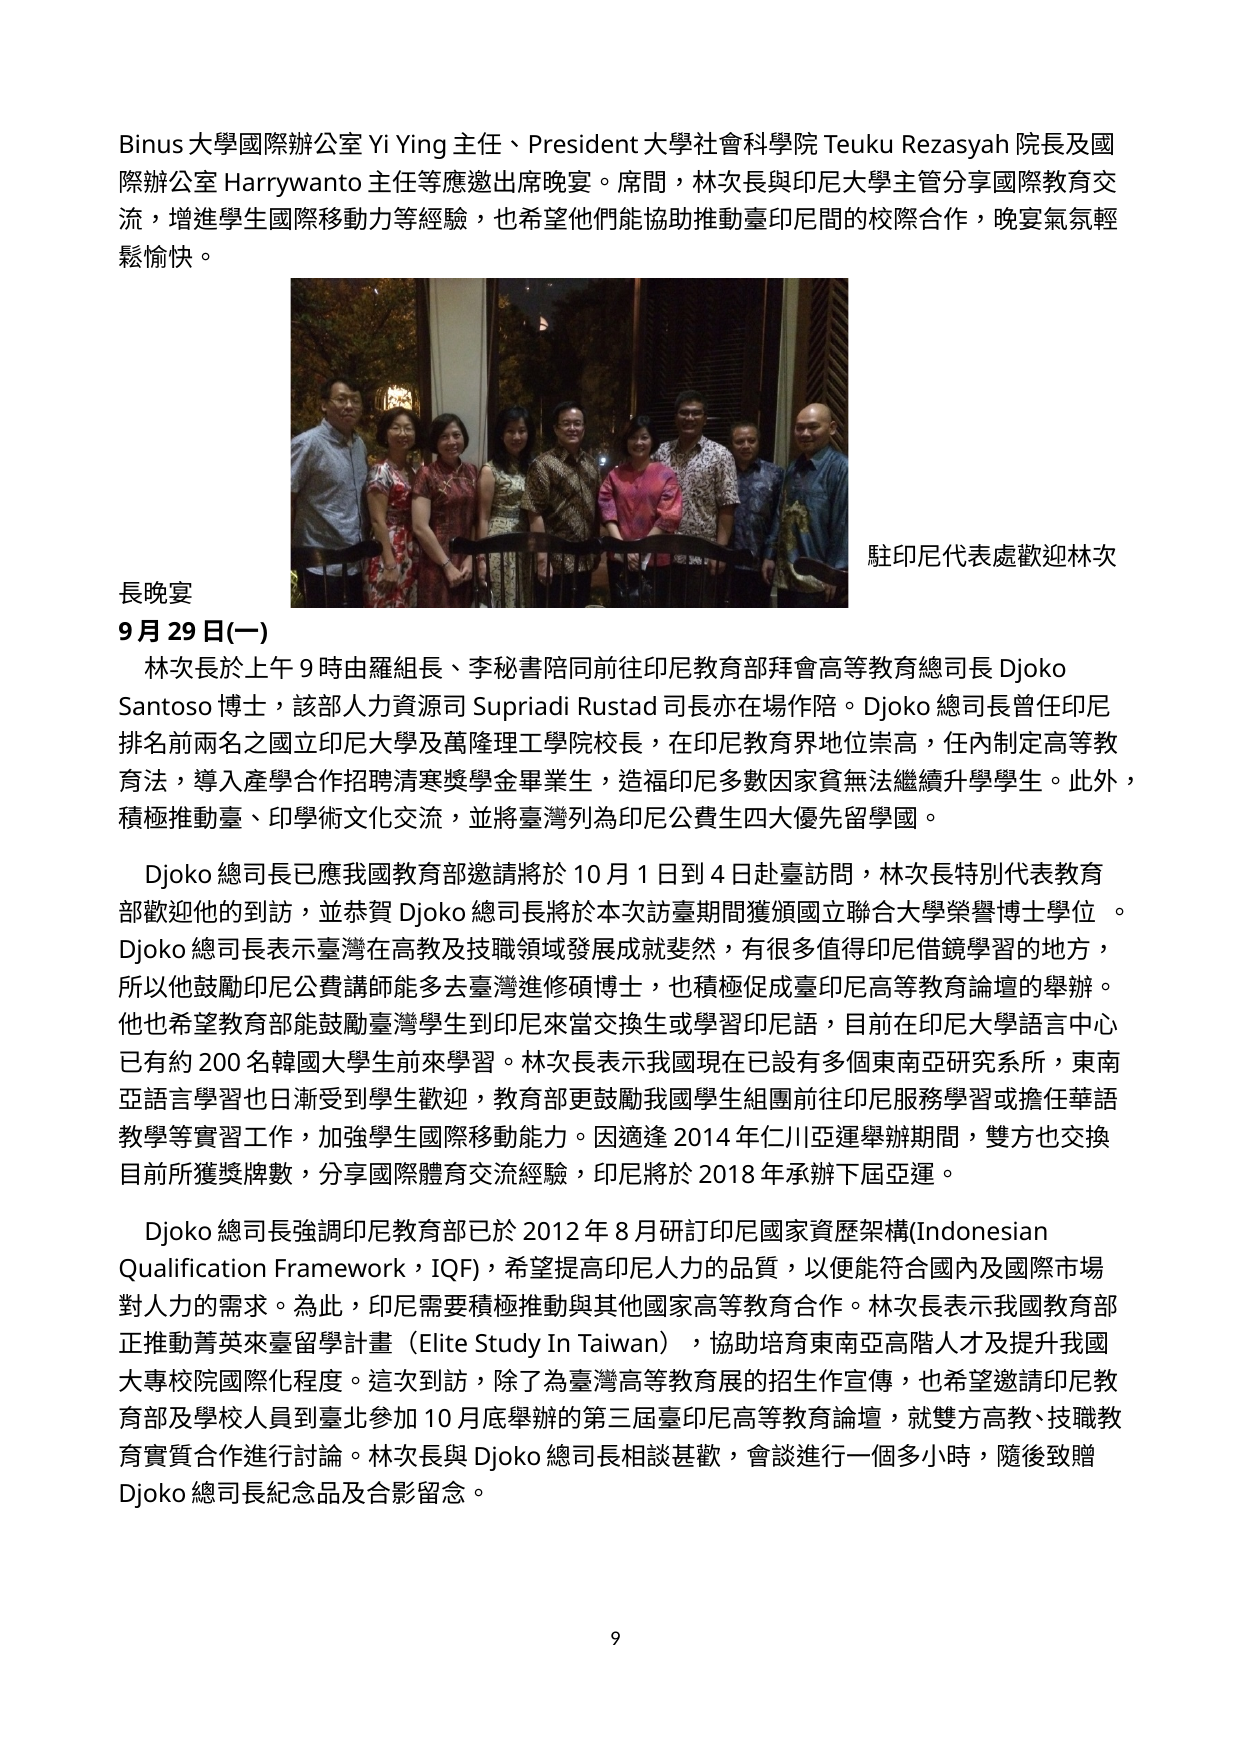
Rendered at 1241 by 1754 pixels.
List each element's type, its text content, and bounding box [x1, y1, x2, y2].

text Djoko總司長已應我國教育部邀請將於10月1日到4日赴臺訪問，林次長特別代表教育部歡迎他的到訪，並恭賀Djoko總司長將於本次訪臺期間獲頒國立聯合大學榮譽博士學位。Djoko總司長表示臺灣在高教及技職領域發展成就斐然，有很多值得印尼借鏡學習的地方，所以他鼓勵印尼公費講師能多去臺灣進修碩博士，也積極促成臺印尼高等教育論壇的舉辦。他也希望教育部能鼓勵臺灣學生到印尼來當交換生或學習印尼語，目前在印尼大學語言中心已有約200名韓國大學生前來學習。林次長表示我國現在已設有多個東南亞研究系所，東南亞語言學習也日漸受到學生歡迎，教育部更鼓勵我國學生組團前往印尼服務學習或擔任華語教學等實習工作，加強學生國際移動能力。因適逢2014年仁川亞運舉辦期間，雙方也交換目前所獲獎牌數，分享國際體育交流經驗，印尼將於2018年承辦下屆亞運。 [118, 817, 1122, 1154]
text 林次長於上午9時由羅組長、李秘書陪同前往印尼教育部拜會高等教育總司長Djoko Santoso博士，該部人力資源司Supriadi Rustad司長亦在場作陪。Djoko總司長曾任印尼排名前兩名之國立印尼大學及萬隆理工學院校長，在印尼教育界地位崇高，任內制定高等教育法，導入產學合作招聘清寒獎學金畢業生，造福印尼多數因家貧無法繼續升學學生。此外，積極推動臺、印學術文化交流，並將臺灣列為印尼公費生四大優先留學國。 [118, 610, 1122, 798]
text Djoko總司長強調印尼教育部已於2012年8月研訂印尼國家資歷架構(Indonesian Qualification Framework，IQF)，希望提高印尼人力的品質，以便能符合國內及國際市場對人力的需求。為此，印尼需要積極推動與其他國家高等教育合作。林次長表示我國教育部正推動菁英來臺留學計畫（Elite Study In Taiwan），協助培育東南亞高階人才及提升我國大專校院國際化程度。這次到訪，除了為臺灣高等教育展的招生作宣傳，也希望邀請印尼教育部及學校人員到臺北參加10月底舉辦的第三屆臺印尼高等教育論壇，就雙方高教、技職教育實質合作進行討論。林次長與Djoko總司長相談甚歡，會談進行一個多小時，隨後致贈Djoko總司長紀念品及合影留念。 [118, 1173, 1122, 1585]
text 駐印尼代表處歡迎林次長晚宴 [118, 498, 316, 573]
picture [316, 241, 850, 573]
text 下午原訂參訪印尼縮影文化公園行程，因天氣及交通狀況不佳，臨時取消。林次長先回旅館短暫休息後，前往駐印尼代表處歡迎林次長晚宴，行政組羅靜如組長及雅加達地區主流教育人士包括Paramadina大學Wijayanto代理校長、UPH大學 Raymond Liu校長夫婦、Binus大學國際辦公室Yi Ying主任、President大學社會科學院Teuku Rezasyah院長及國際辦公室Harrywanto主任等應邀出席晚宴。席間，林次長與印尼大學主管分享國際教育交流，增進學生國際移動力等經驗，也希望他們能協助推動臺印尼間的校際合作，晚宴氣氛輕鬆愉快。 [118, 124, 1122, 236]
picture [357, 1393, 896, 1754]
text 駐印尼代表處歡迎林次長晚宴 [850, 498, 1122, 573]
text 9月29日(一) [118, 573, 1122, 610]
